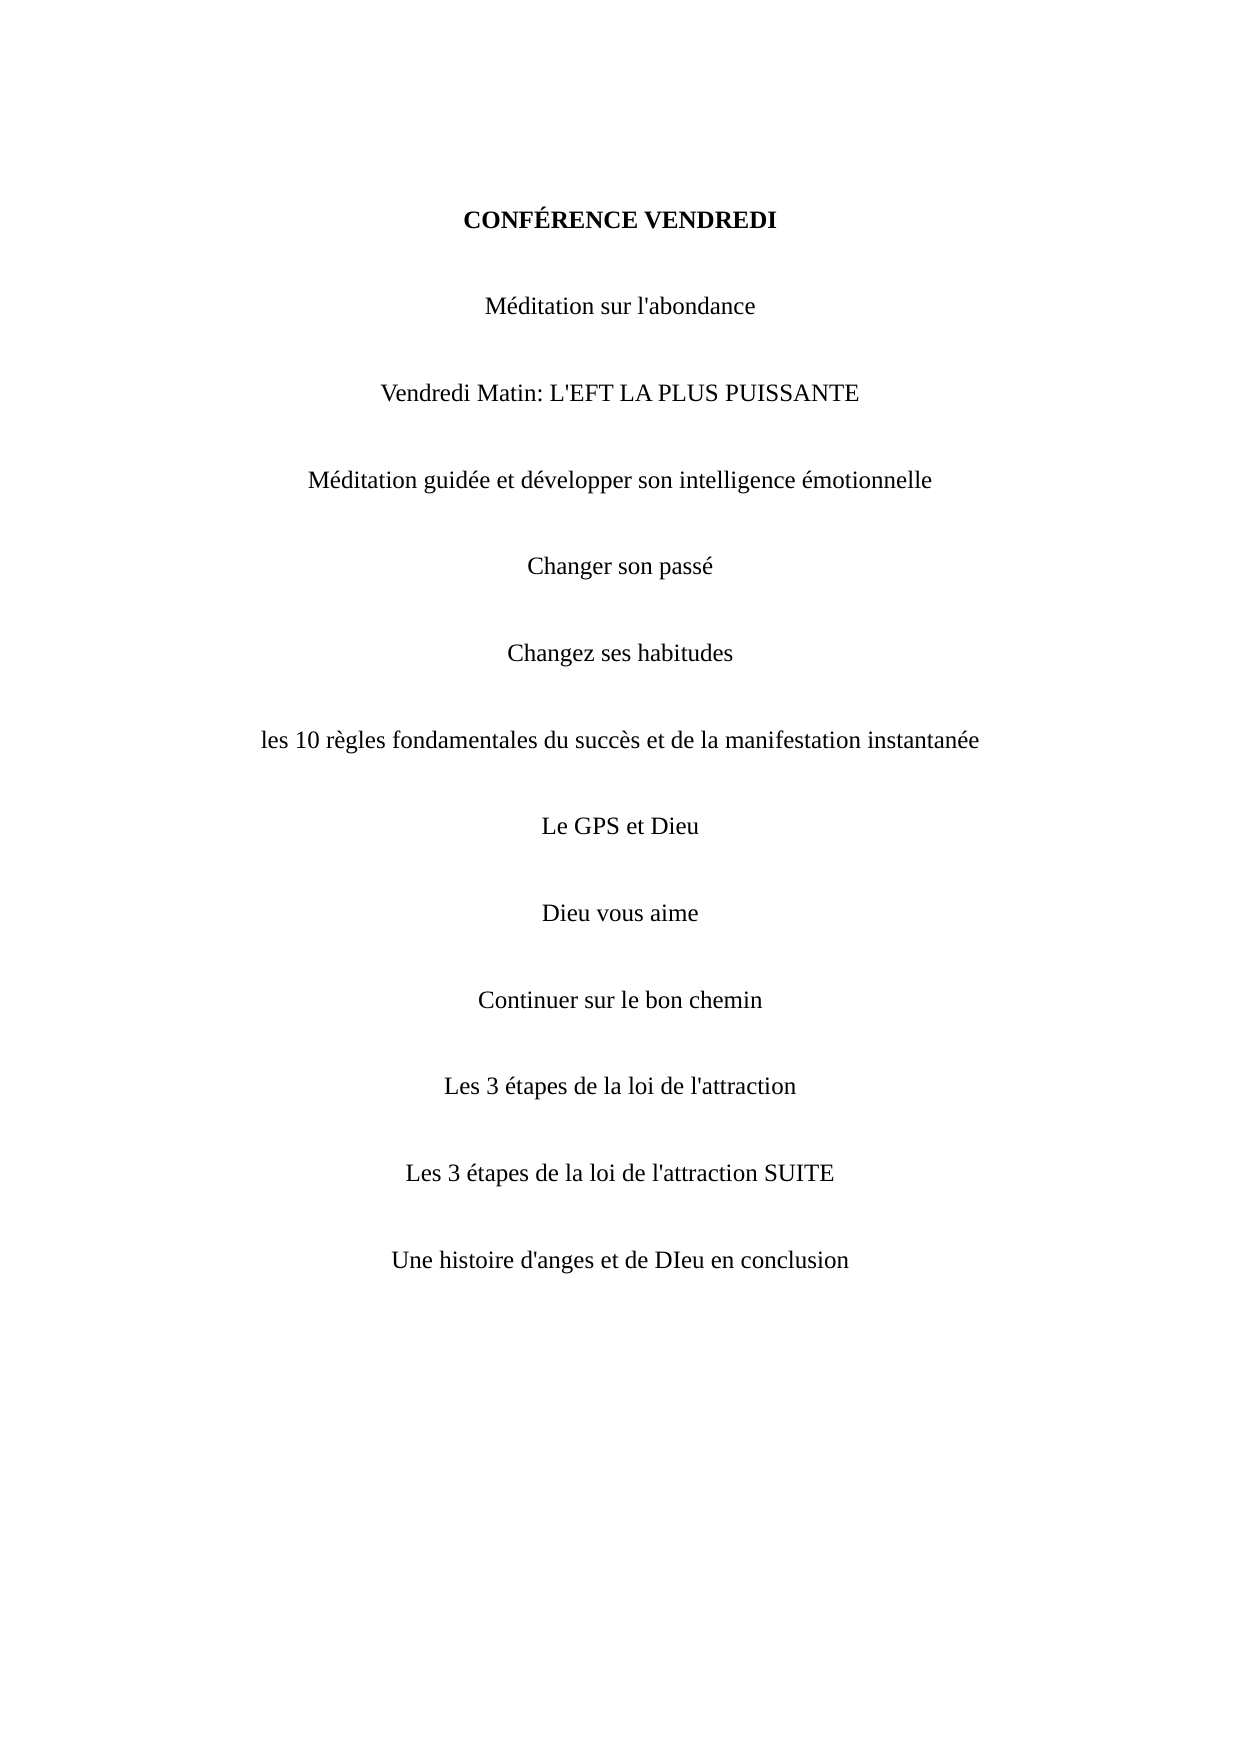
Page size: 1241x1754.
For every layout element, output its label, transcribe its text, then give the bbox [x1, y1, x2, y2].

text Continuer sur le bon chemin [118, 985, 1122, 1013]
text Changer son passé [118, 551, 1122, 580]
text Les 3 étapes de la loi de l'attraction SUITE [118, 1158, 1122, 1187]
text Une histoire d'anges et de DIeu en conclusion [118, 1245, 1122, 1273]
text Dieu vous aime [118, 898, 1122, 927]
text CONFÉRENCE VENDREDI [118, 205, 1122, 233]
text Méditation guidée et développer son intelligence émotionnelle [118, 465, 1122, 493]
text Vendredi Matin: L'EFT LA PLUS PUISSANTE [118, 378, 1122, 407]
text Le GPS et Dieu [118, 811, 1122, 840]
text Changez ses habitudes [118, 638, 1122, 667]
text les 10 règles fondamentales du succès et de la manifestation instantanée [118, 725, 1122, 753]
text Méditation sur l'abondance [118, 291, 1122, 320]
text Les 3 étapes de la loi de l'attraction [118, 1071, 1122, 1100]
